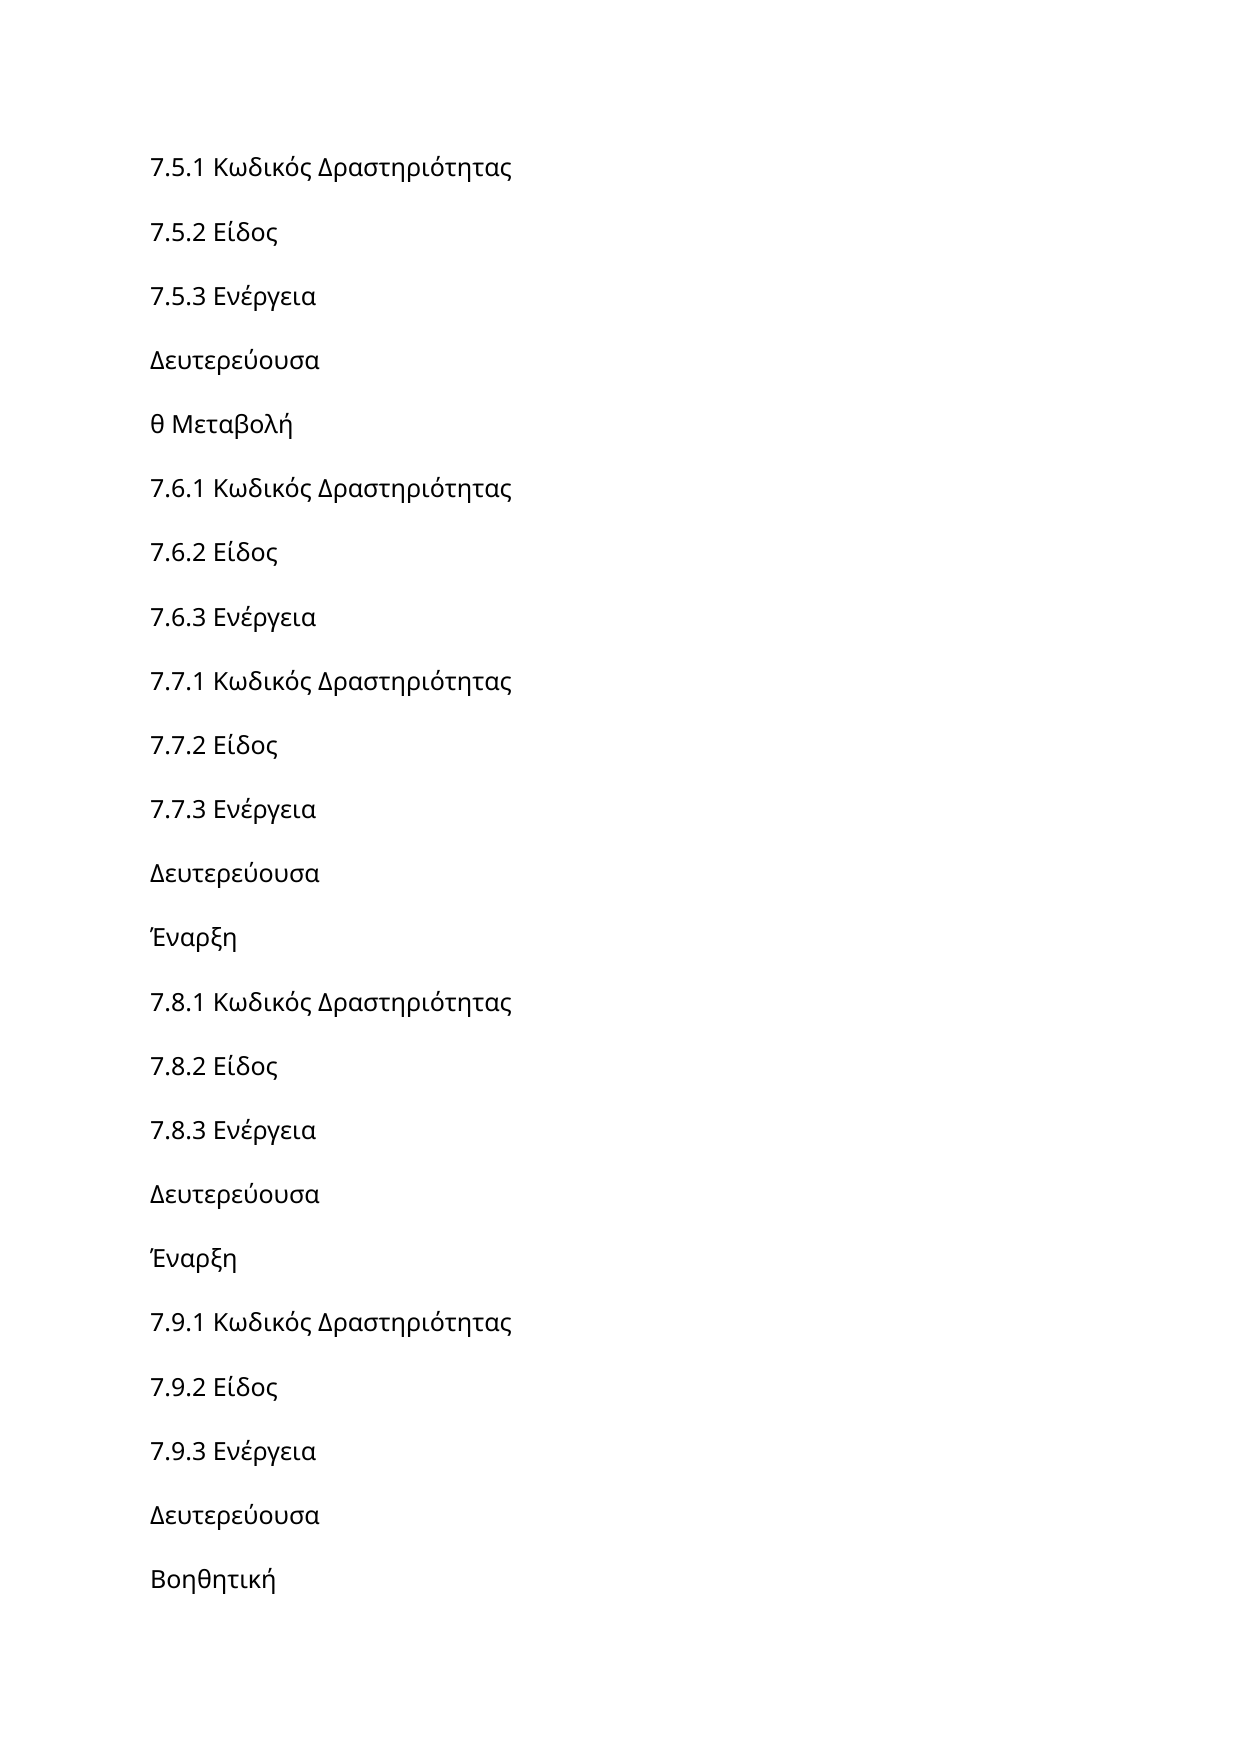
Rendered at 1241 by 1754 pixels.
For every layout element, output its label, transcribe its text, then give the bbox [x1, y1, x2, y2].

text Έναρξη [150, 920, 1090, 954]
text Δευτερεύουσα [150, 1497, 1090, 1532]
text 7.7.3 Ενέργεια [150, 792, 1090, 826]
text 7.9.1 Κωδικός Δραστηριότητας [150, 1305, 1090, 1339]
text 7.5.2 Είδος [150, 214, 1090, 248]
text 7.6.3 Ενέργεια [150, 599, 1090, 633]
text 7.6.1 Κωδικός Δραστηριότητας [150, 471, 1090, 505]
text Έναρξη [150, 1241, 1090, 1275]
text Δευτερεύουσα [150, 856, 1090, 890]
text 7.7.1 Κωδικός Δραστηριότητας [150, 663, 1090, 697]
text 7.9.2 Είδος [150, 1369, 1090, 1403]
text 7.5.3 Ενέργεια [150, 278, 1090, 312]
text 7.7.2 Είδος [150, 727, 1090, 762]
text 7.5.1 Κωδικός Δραστηριότητας [150, 150, 1090, 184]
text 7.8.2 Είδος [150, 1048, 1090, 1082]
text 7.8.3 Ενέργεια [150, 1112, 1090, 1147]
text Δευτερεύουσα [150, 342, 1090, 377]
text Βοηθητική [150, 1562, 1090, 1596]
text 7.6.2 Είδος [150, 535, 1090, 569]
text 7.8.1 Κωδικός Δραστηριότητας [150, 984, 1090, 1018]
text θ Μεταβολή [150, 407, 1090, 441]
text 7.9.3 Ενέργεια [150, 1433, 1090, 1467]
text Δευτερεύουσα [150, 1177, 1090, 1211]
